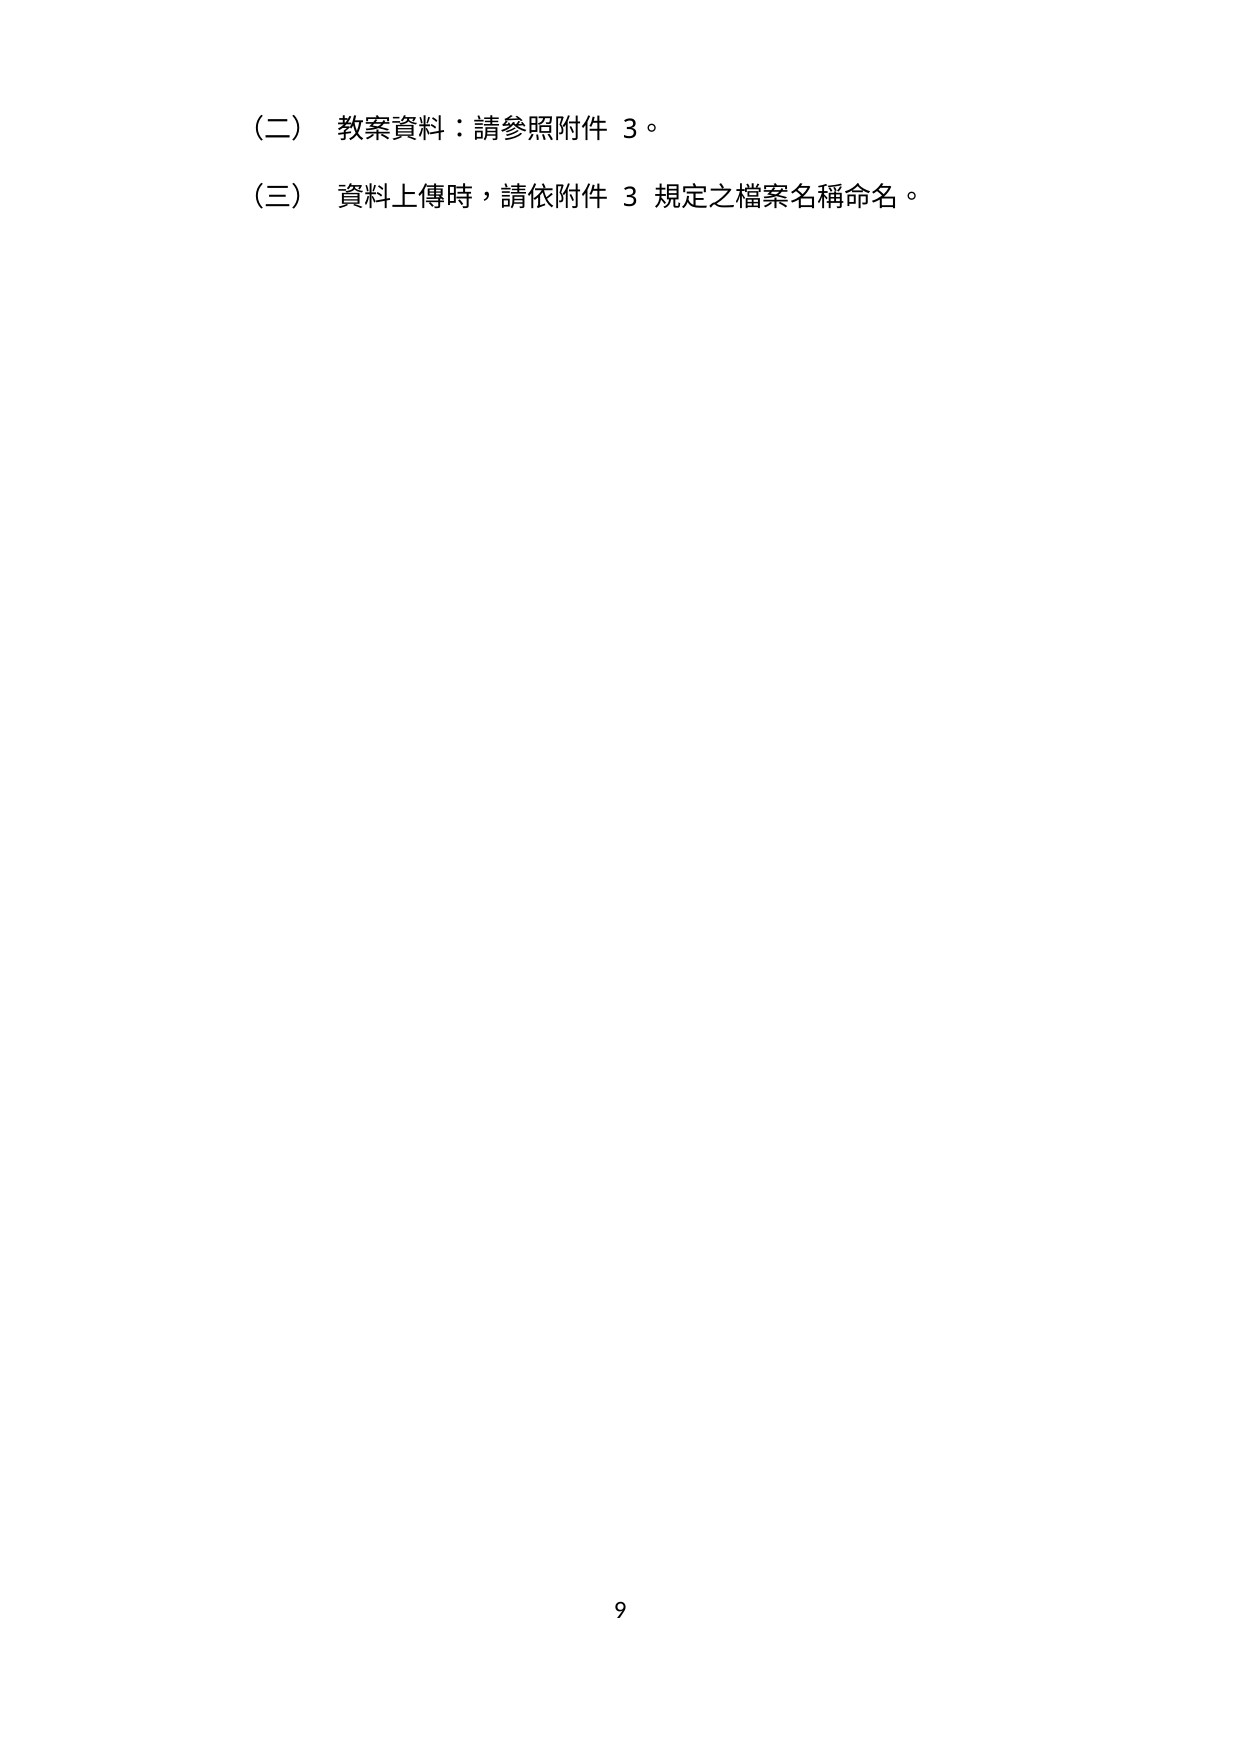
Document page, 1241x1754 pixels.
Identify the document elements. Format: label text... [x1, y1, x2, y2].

list 教案資料：請參照附件 3。 [237, 85, 1053, 147]
list 資料上傳時，請依附件 3 規定之檔案名稱命名。 [237, 153, 1053, 216]
